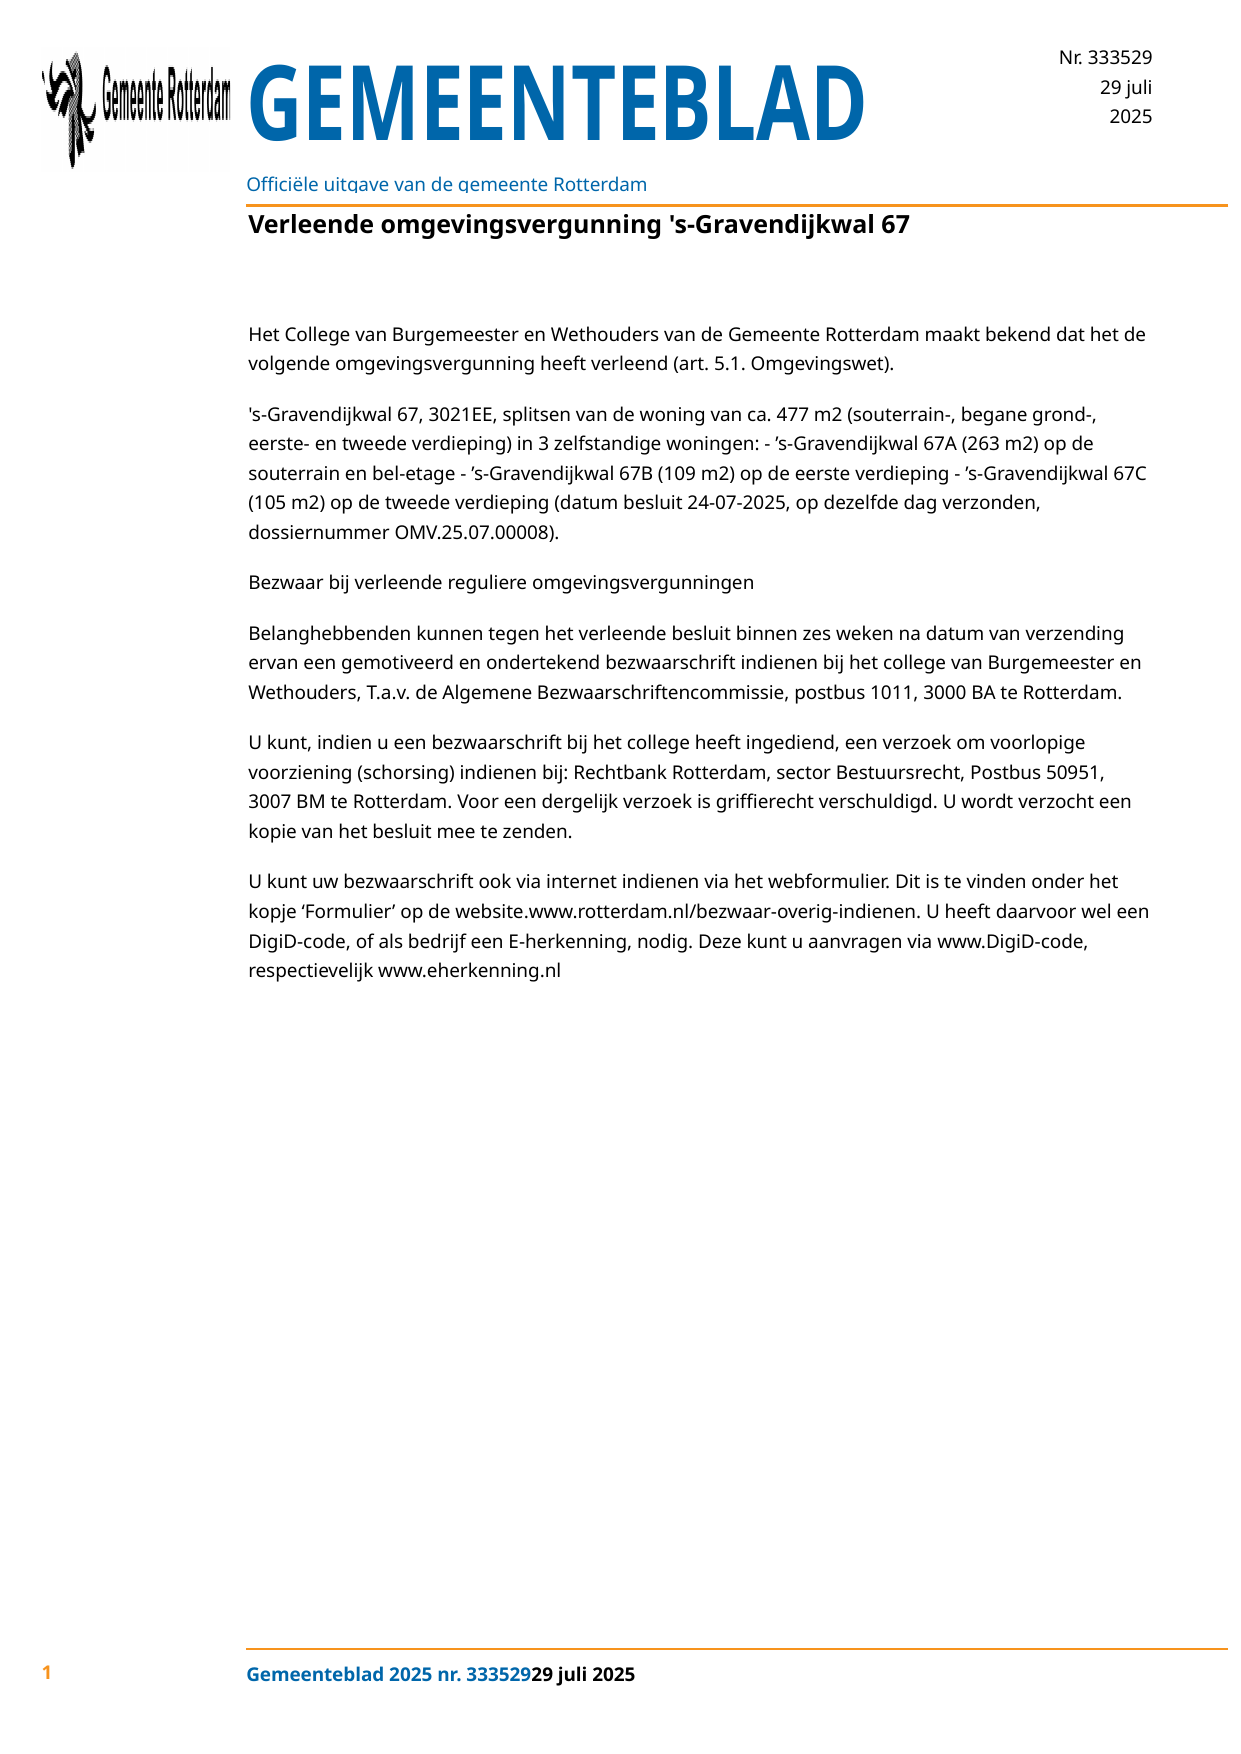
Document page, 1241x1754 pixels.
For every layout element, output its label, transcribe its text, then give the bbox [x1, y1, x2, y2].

picture [41, 47, 231, 172]
text Bezwaar bij verleende reguliere omgevingsvergunningen [248, 569, 1152, 595]
text U kunt uw bezwaarschrift ook via internet indienen via het webformulier. Dit is te vinden onder het kopje ‘Formulier’ op de website.www.rotterdam.nl/bezwaar-overig-indienen. U heeft daarvoor wel een DigiD-code, of als bedrijf een E-herkenning, nodig. Deze kunt u aanvragen via www.DigiD-code, respectievelijk www.eherkenning.nl [248, 869, 1152, 983]
text Verleende omgevingsvergunning 's-Gravendijkwal 67 [248, 207, 1152, 241]
text 's-Gravendijkwal 67, 3021EE, splitsen van de woning van ca. 477 m2 (souterrain-, begane grond-, eerste- en tweede verdieping) in 3 zelfstandige woningen: - ’s-Gravendijkwal 67A (263 m2) op de souterrain en bel-etage - ’s-Gravendijkwal 67B (109 m2) op de eerste verdieping - ’s-Gravendijkwal 67C (105 m2) op de tweede verdieping (datum besluit 24-07-2025, op dezelfde dag verzonden, dossiernummer OMV.25.07.00008). [248, 401, 1152, 545]
text U kunt, indien u een bezwaarschrift bij het college heeft ingediend, een verzoek om voorlopige voorziening (schorsing) indienen bij: Rechtbank Rotterdam, sector Bestuursrecht, Postbus 50951, 3007 BM te Rotterdam. Voor een dergelijk verzoek is griffierecht verschuldigd. U wordt verzocht een kopie van het besluit mee te zenden. [248, 729, 1152, 844]
text Belanghebbenden kunnen tegen het verleende besluit binnen zes weken na datum van verzending ervan een gemotiveerd en ondertekend bezwaarschrift indienen bij het college van Burgemeester en Wethouders, T.a.v. de Algemene Bezwaarschriftencommissie, postbus 1011, 3000 BA te Rotterdam. [248, 620, 1152, 705]
text Het College van Burgemeester en Wethouders van de Gemeente Rotterdam maakt bekend dat het de volgende omgevingsvergunning heeft verleend (art. 5.1. Omgevingswet). [248, 321, 1152, 376]
